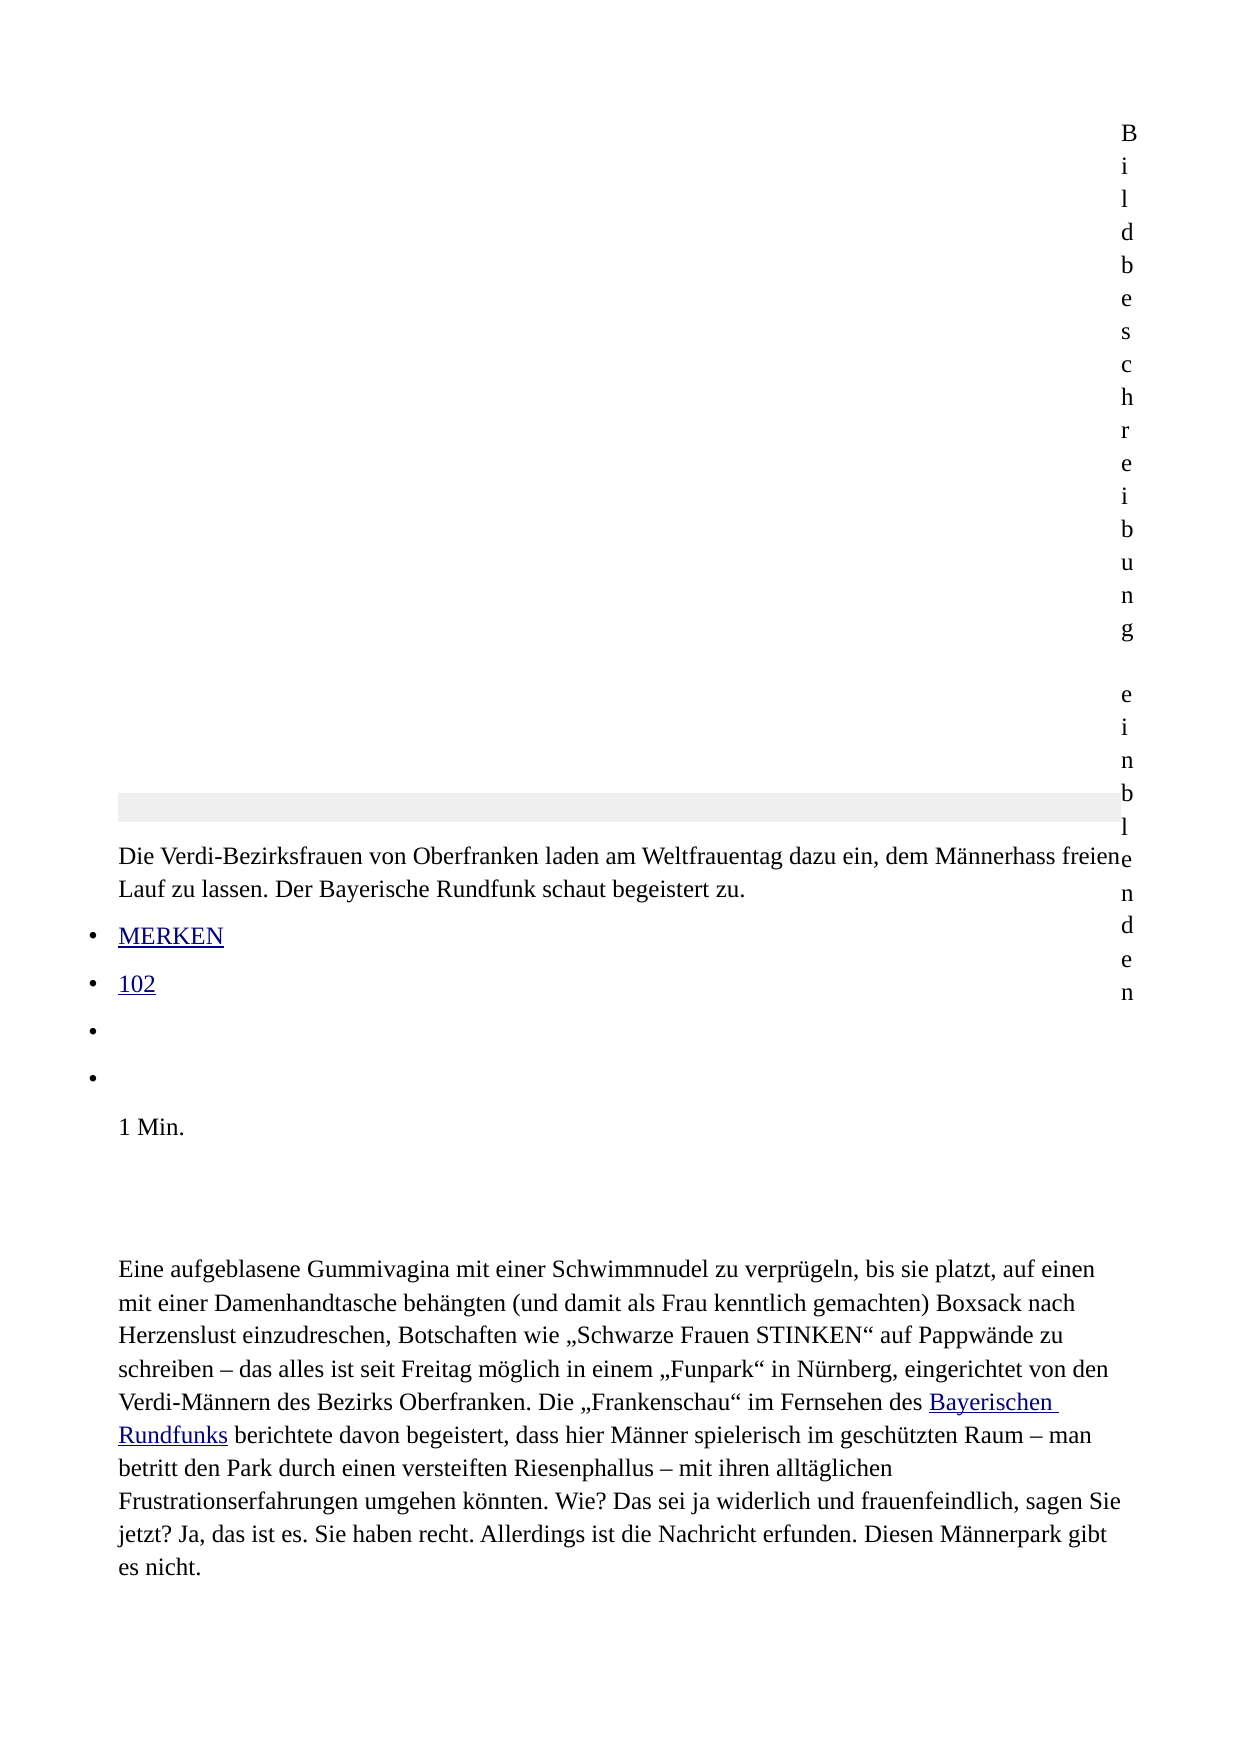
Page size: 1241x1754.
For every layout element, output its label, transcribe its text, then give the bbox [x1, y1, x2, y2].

text Eine aufgeblasene Gummivagina mit einer Schwimmnudel zu verprügeln, bis sie platzt, auf einen mit einer Damenhandtasche behängten (und damit als Frau kenntlich gemachten) Boxsack nach Herzenslust einzudreschen, Botschaften wie „Schwarze Frauen STINKEN“ auf Pappwände zu schreiben – das alles ist seit Freitag möglich in einem „Funpark“ in Nürnberg, eingerichtet von den Verdi-Männern des Bezirks Oberfranken. Die „Frankenschau“ im Fernsehen des Bayerischen Rundfunks berichtete davon begeistert, dass hier Männer spielerisch im geschützten Raum – man betritt den Park durch einen versteiften Riesenphallus – mit ihren alltäglichen Frustrationserfahrungen umgehen könnten. Wie? Das sei ja widerlich und frauenfeindlich, sagen Sie jetzt? Ja, das ist es. Sie haben recht. Allerdings ist die Nachricht erfunden. Diesen Männerpark gibt es nicht. [118, 1254, 1122, 1581]
text Die Verdi-Bezirksfrauen von Oberfranken laden am Weltfrauentag dazu ein, dem Männerhass freien Lauf zu lassen. Der Bayerische Rundfunk schaut begeistert zu. [118, 841, 1121, 902]
text 1 Min. [118, 1112, 1122, 1141]
list 102 [118, 969, 1121, 998]
list MERKEN [118, 921, 1121, 950]
